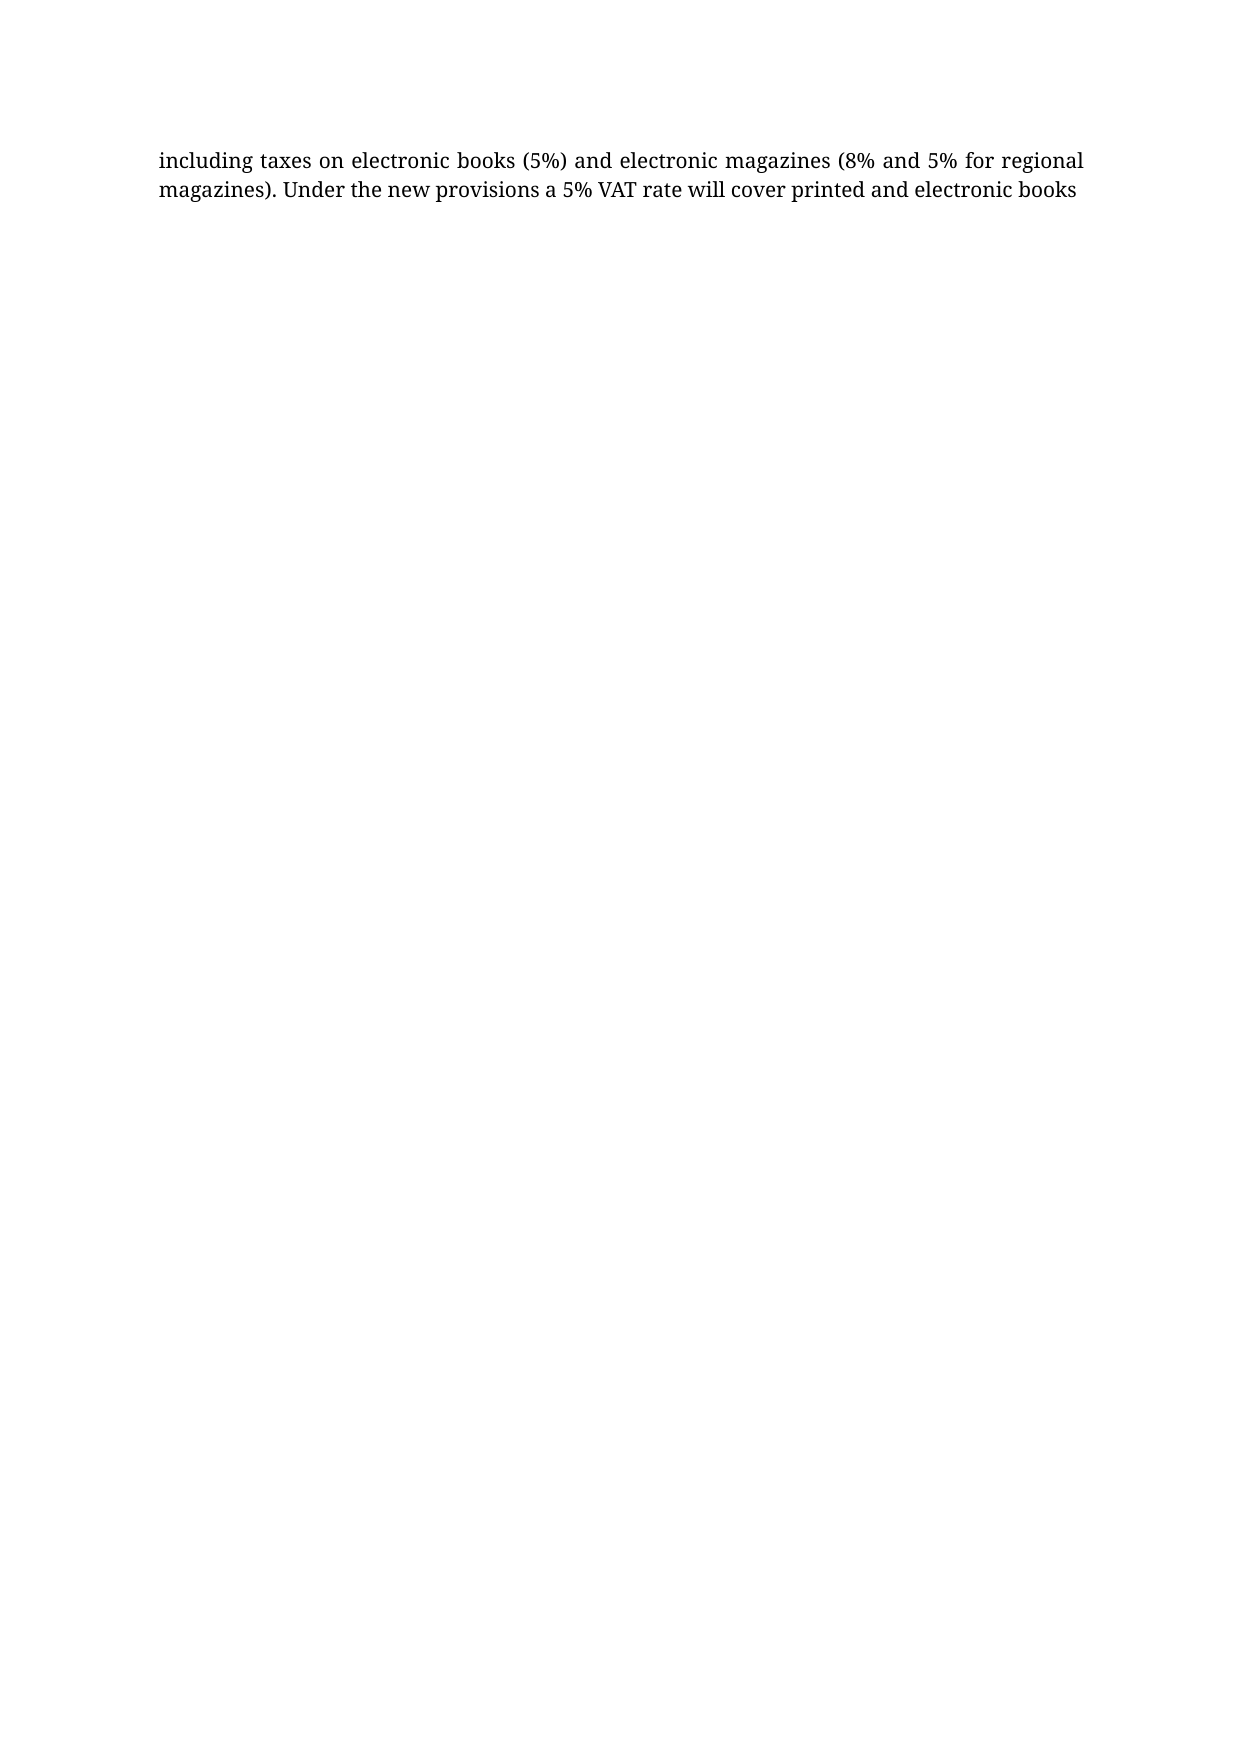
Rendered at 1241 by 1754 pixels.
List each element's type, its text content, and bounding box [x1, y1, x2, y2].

text including taxes on electronic books (5%) and electronic magazines (8% and 5% for regional magazines). Under the new provisions a 5% VAT rate will cover printed and electronic books [159, 147, 1085, 203]
